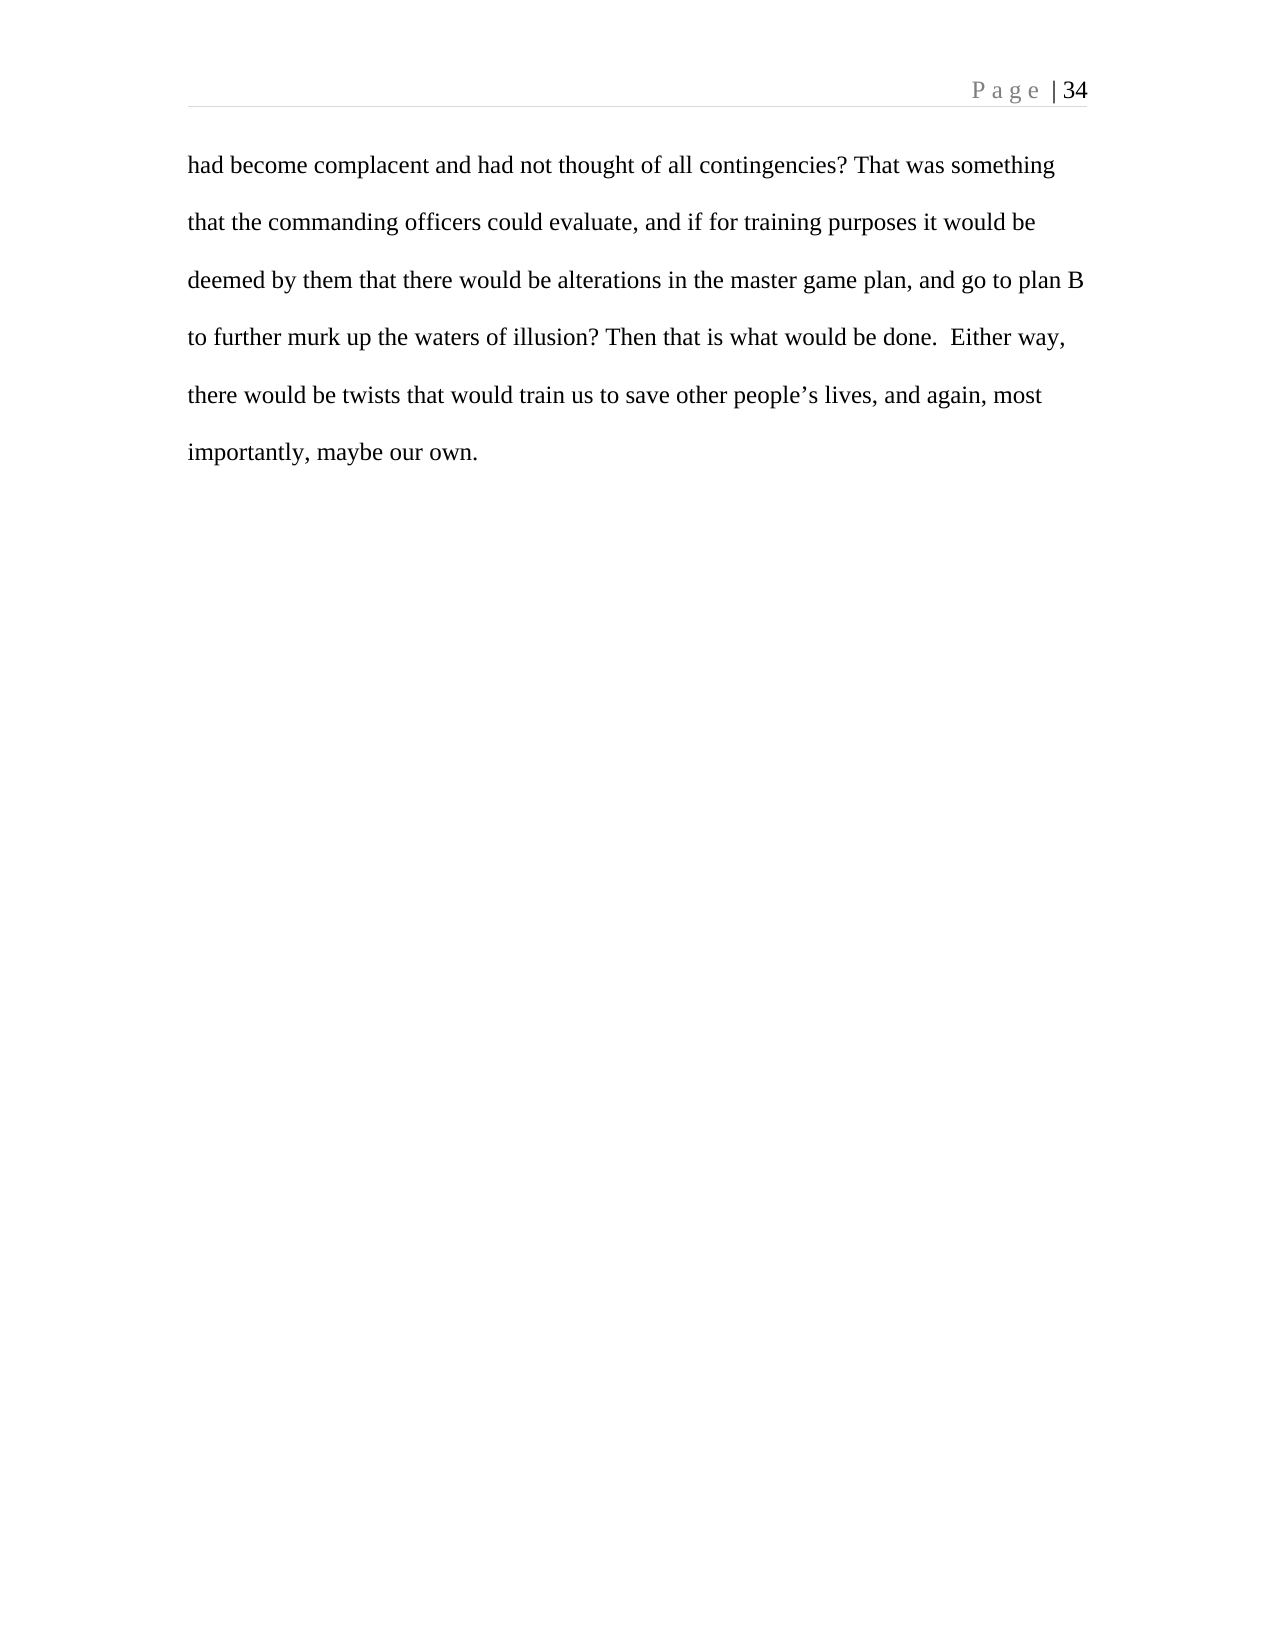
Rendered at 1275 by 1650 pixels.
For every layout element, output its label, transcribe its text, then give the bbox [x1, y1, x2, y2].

text had become complacent and had not thought of all contingencies? That was something that the commanding officers could evaluate, and if for training purposes it would be deemed by them that there would be alterations in the master game plan, and go to plan B to further murk up the waters of illusion? Then that is what would be done. Either way, there would be twists that would train us to save other people’s lives, and again, most importantly, maybe our own. [187, 150, 1087, 466]
